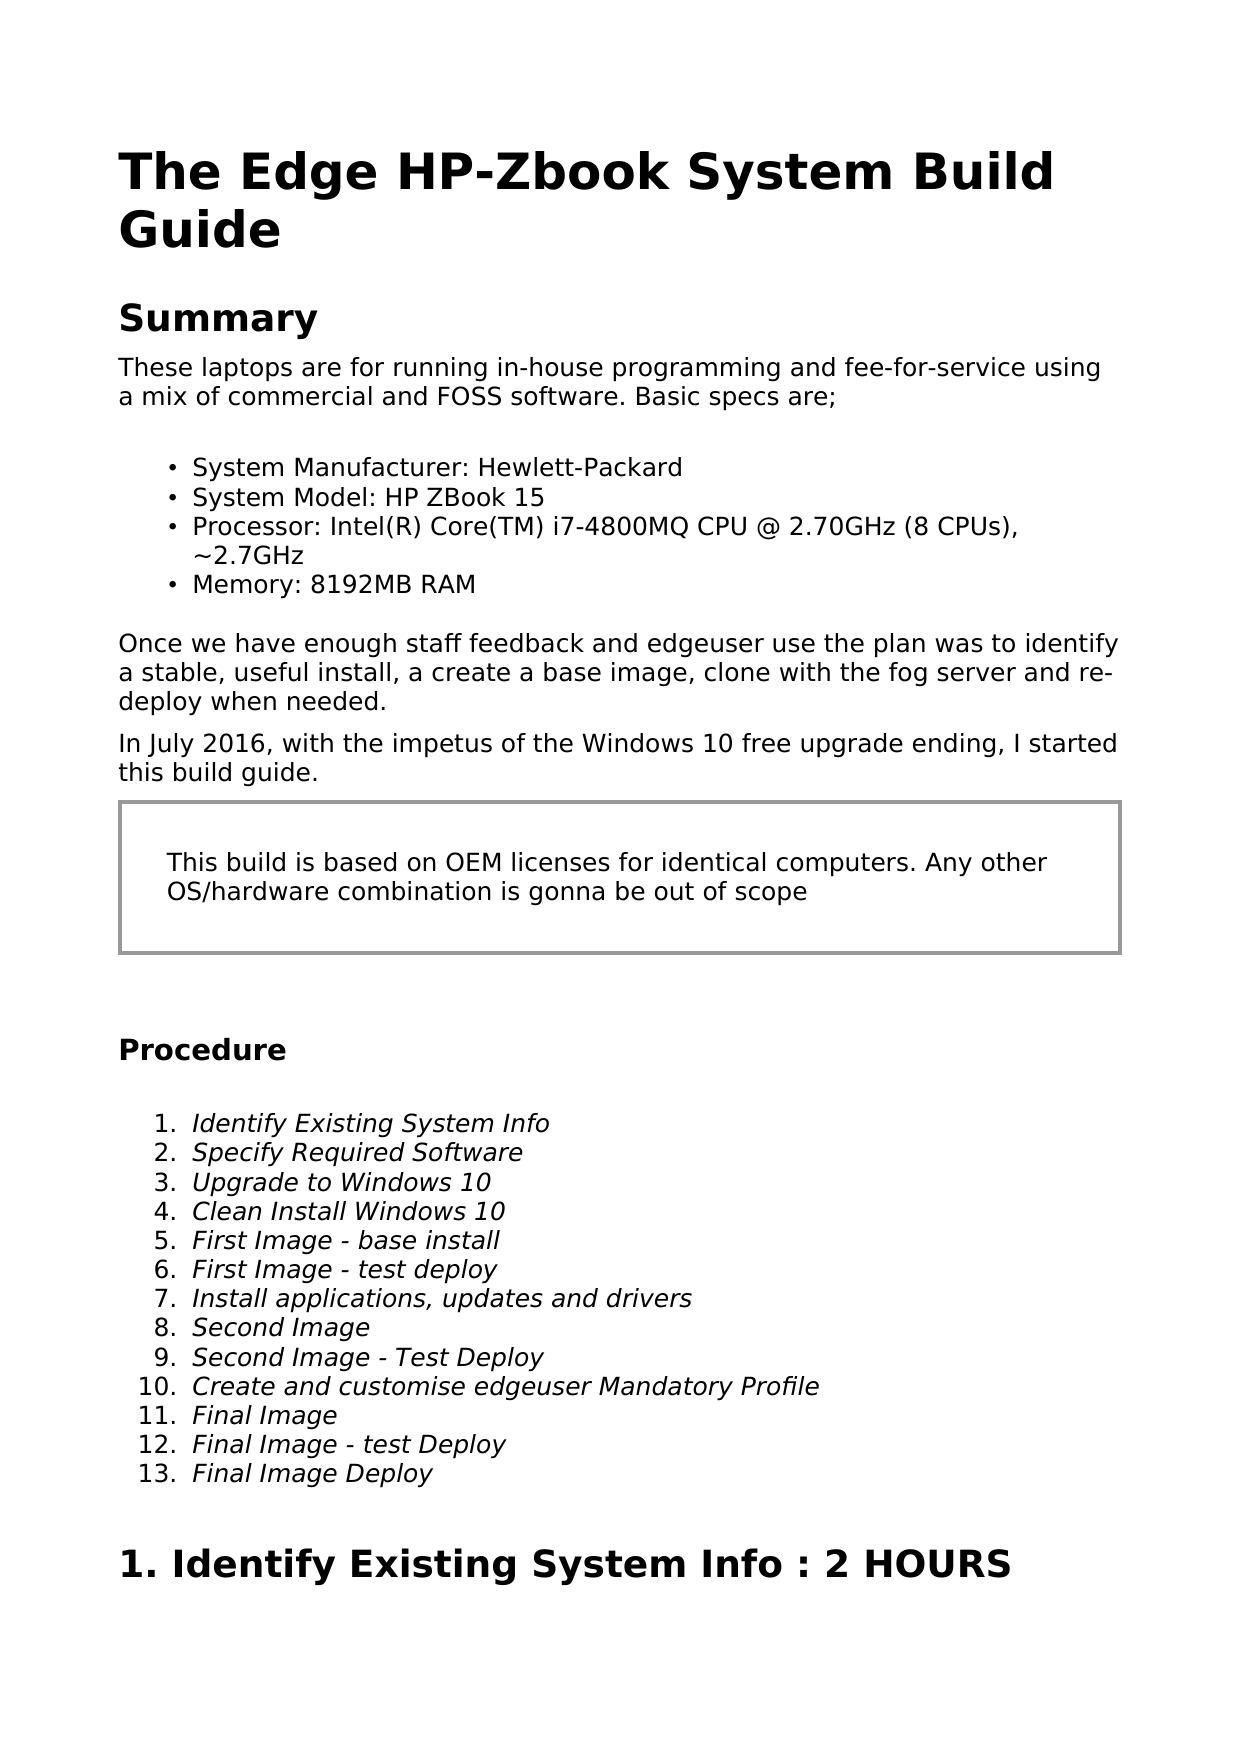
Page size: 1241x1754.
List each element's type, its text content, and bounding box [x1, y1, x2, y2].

list Identify Existing System Info [177, 1109, 1122, 1138]
list First Image - test deploy [177, 1255, 1122, 1284]
list Final Image - test Deploy [177, 1430, 1122, 1459]
list Clean Install Windows 10 [177, 1197, 1122, 1226]
list First Image - base install [177, 1226, 1122, 1255]
list Final Image Deploy [177, 1459, 1122, 1488]
list Second Image [177, 1313, 1122, 1343]
text In July 2016, with the impetus of the Windows 10 free upgrade ending, I started this build guide. [118, 729, 1122, 787]
list Processor: Intel(R) Core(TM) i7-4800MQ CPU @ 2.70GHz (8 CPUs), ~2.7GHz [177, 512, 1122, 570]
list Install applications, updates and drivers [177, 1284, 1122, 1313]
table_header This build is based on OEM licenses for identical computers. Any other OS/hardware combination is gonna be out of scope [131, 813, 1109, 942]
text These laptops are for running in-house programming and fee-for-service using a mix of commercial and FOSS software. Basic specs are; [118, 353, 1122, 412]
list Upgrade to Windows 10 [177, 1168, 1122, 1197]
list Final Image [177, 1401, 1122, 1430]
list Specify Required Software [177, 1138, 1122, 1168]
list System Model: HP ZBook 15 [177, 483, 1122, 512]
subtitle Summary [118, 297, 1122, 341]
list Create and customise edgeuser Mandatory Profile [177, 1372, 1122, 1401]
list Memory: 8192MB RAM [177, 570, 1122, 599]
subtitle The Edge HP-Zbook System Build Guide [118, 143, 1122, 259]
subtitle 1. Identify Existing System Info : 2 HOURS [118, 1543, 1122, 1587]
list Second Image - Test Deploy [177, 1343, 1122, 1372]
text Once we have enough staff feedback and edgeuser use the plan was to identify a stable, useful install, a create a base image, clone with the fog server and re-deploy when needed. [118, 629, 1122, 716]
subtitle Procedure [118, 1033, 1122, 1067]
list System Manufacturer: Hewlett-Packard [177, 453, 1122, 483]
